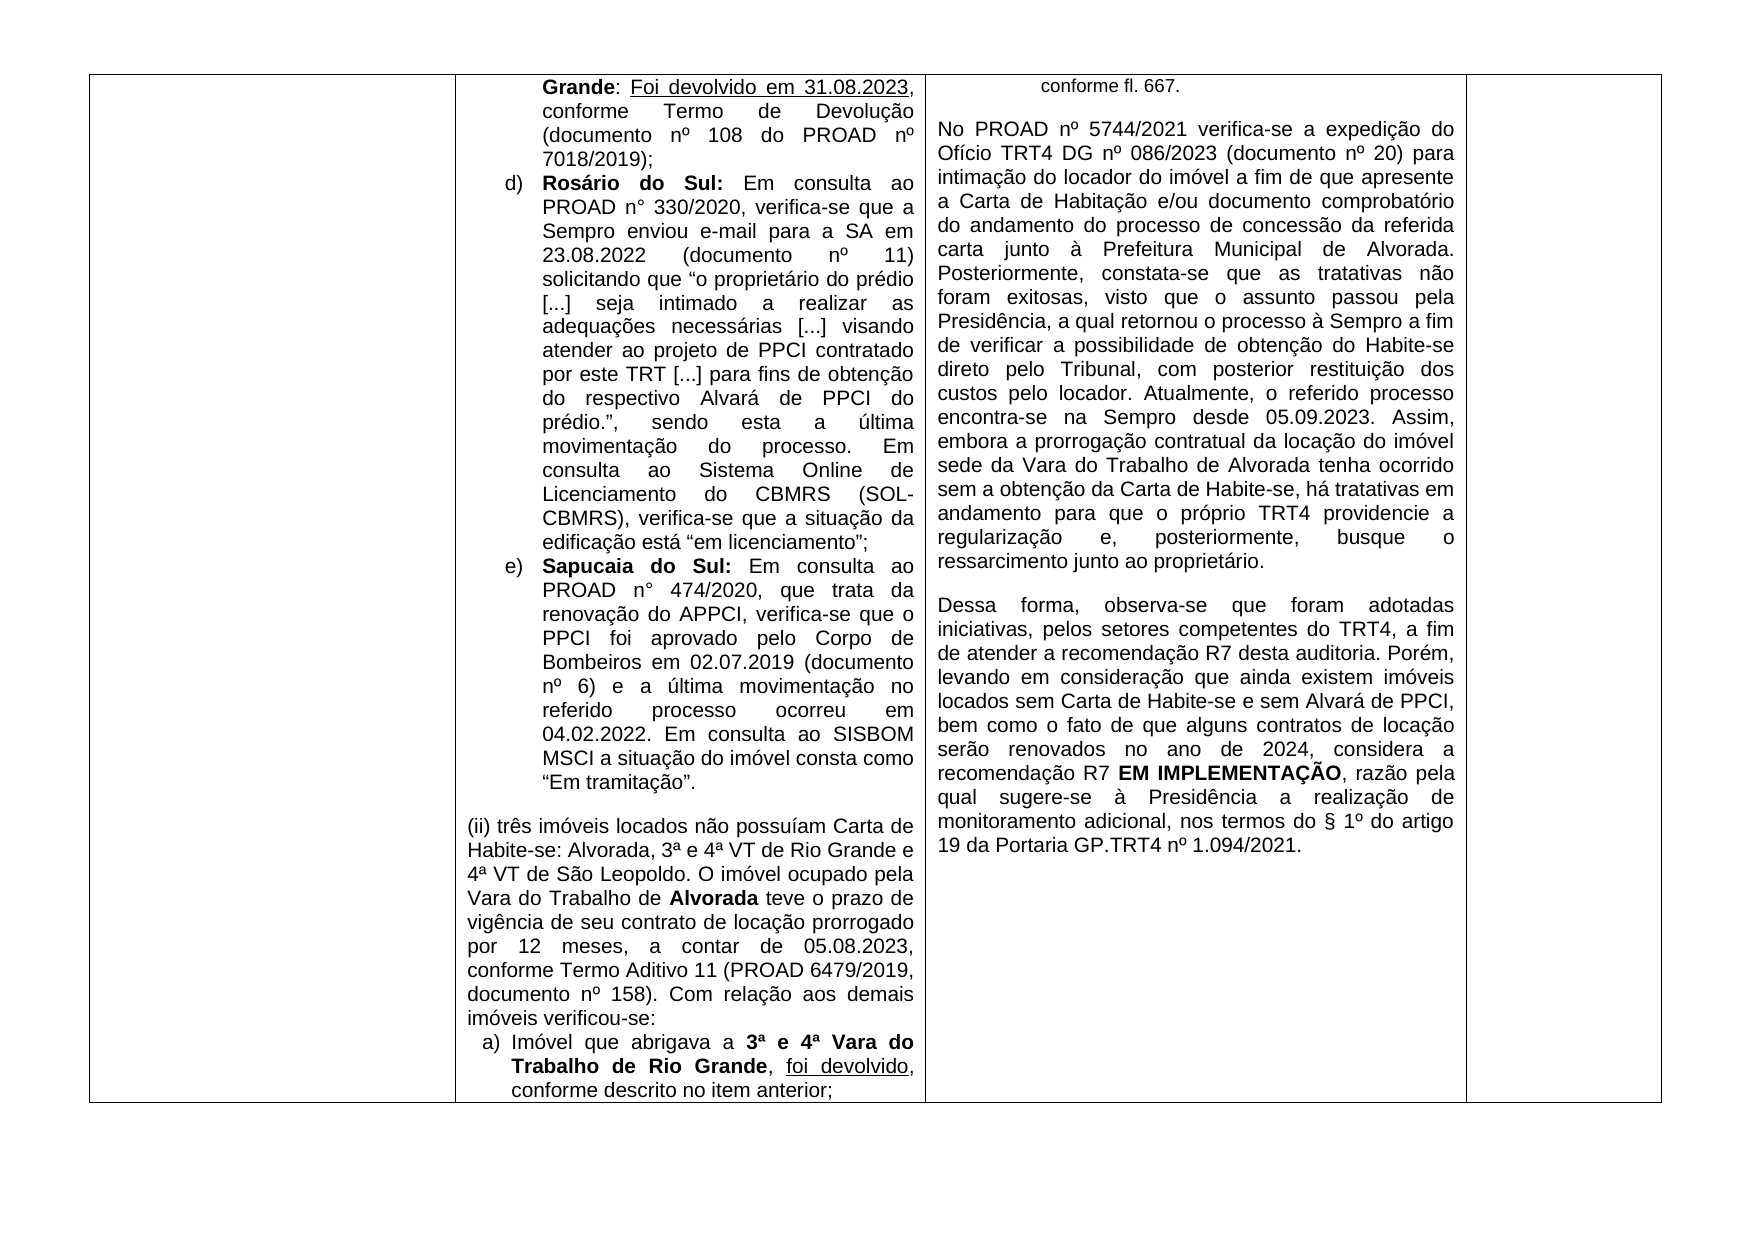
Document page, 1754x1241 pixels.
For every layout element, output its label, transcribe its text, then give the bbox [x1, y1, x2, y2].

table_cell [1467, 75, 1661, 1102]
table_cell No tocante à exigência de Carta de Habite-se e de Alvará de PPCI regulares como requisitos para as novas locações de imóveis deste Tribunal, verificou-se, consoante descrito no monitoramento de 180 dias (Documento nº 59), que a Secretaria de Administração comprometeu-se a revisar o mapeamento do fluxo de trabalho “Locação de Imóveis” de forma a contemplar o contido na recomendação R7 (documento nº 27 do PROAD nº 2390/2020). Quanto à exigência de Carta de Habite-se e de Alvará de PPCI regulares como requisitos para as renovações das locações deste Tribunal, a situação verificada por ocasião da auditoria era: (i) seis imóveis locados não possuíam APPCI: Capão da Canoa, Porto Alegre - Almoxarifado e Depósito de Processos, 3º e 4º VT de Rio Grande, Rosário do Sul e Sapucaia do Sul. Desses imóveis, observou-se que o prédio de Capão da Canoa obteve o APPCI (vigente até 31.08.2028). Com relação às demais edificações, destaca-se: Porto Alegre/Depósito Big - pav. 01, 07, 08 e 09: Em consulta ao PROAD n° 6732/2022, que trata da renovação do APPCI, verifica-se que o Corpo de Bombeiros emitiu, em 19.09.2023, um Comunicado de Inconformidade na Análise (documento nº 13), referente ao número adicional de brigadistas que deve ser especificado no laudo. Ademais, também é informado que o laudo foi parcialmente acolhido. Em consulta ao SOL-CBMRS, verifica-se que a situação da edificação está “em licenciamento”; Porto Alegre – Depósito Centralizado: Em consulta ao PROAD n° 699/2020, que trata do APPCI, verifica-se que o PPCI foi aprovado pelo Corpo de Bombeiros em 25.11.2021 (documento nº 14) e a última movimentação no referido processo ocorreu em 04.02.2022. Entretanto, em consulta ao Sistema Integrado de Serviços de Bombeiro - Módulo Segurança Contra Incêndio (SISBOM MSCI) a situação do imóvel consta como “Alvará Vencido 27/12/2019”. Já em consulta ao SOL-CBMRS não foi localizado licenciamento para o imóvel; 3ª e 4ª Vara do Trabalho de Rio Grande: Foi devolvido em 31.08.2023, conforme Termo de Devolução (documento nº 108 do PROAD nº 7018/2019); Rosário do Sul: Em consulta ao PROAD n° 330/2020, verifica-se que a Sempro enviou e-mail para a SA em 23.08.2022 (documento nº 11) solicitando que “o proprietário do prédio [...] seja intimado a realizar as adequações necessárias [...] visando atender ao projeto de PPCI contratado por este TRT [...] para fins de obtenção do respectivo Alvará de PPCI do prédio.”, sendo esta a última movimentação do processo. Em consulta ao Sistema Online de Licenciamento do CBMRS (SOL-CBMRS), verifica-se que a situação da edificação está “em licenciamento”; Sapucaia do Sul: Em consulta ao PROAD n° 474/2020, que trata da renovação do APPCI, verifica-se que o PPCI foi aprovado pelo Corpo de Bombeiros em 02.07.2019 (documento nº 6) e a última movimentação no referido processo ocorreu em 04.02.2022. Em consulta ao SISBOM MSCI a situação do imóvel consta como “Em tramitação”. (ii) três imóveis locados não possuíam Carta de Habite-se: Alvorada, 3ª e 4ª VT de Rio Grande e 4ª VT de São Leopoldo. O imóvel ocupado pela Vara do Trabalho de Alvorada teve o prazo de vigência de seu contrato de locação prorrogado por 12 meses, a contar de 05.08.2023, conforme Termo Aditivo 11 (PROAD 6479/2019, documento nº 158). Com relação aos demais imóveis verificou-se: Imóvel que abrigava a 3ª e 4ª Vara do Trabalho de Rio Grande, foi devolvido, conforme descrito no item anterior; Imóvel anteriormente ocupado pela 4ª Vara de Trabalho de São Leopoldo, também já foi devolvido, conforme Ofício TRT4 SBI/CLOG nº 50/2023 (documento nº 191 do PROAD nº 6600/2019), destinado ao Serviço Municipal de Água e Esgoto - Semae São Leopoldo, onde é solicitado a transferência da inscrição para o nome do proprietário, “em razão da desocupação do imóvel”, situado na Rua São Joaquim, nº 1294, em São Leopoldo/RS, “com entrega das chaves realizada em 13/10/2023. [456, 75, 925, 1102]
table_cell [90, 75, 455, 1102]
table_cell conforme fl. 667. No PROAD nº 5744/2021 verifica-se a expedição do Ofício TRT4 DG nº 086/2023 (documento nº 20) para intimação do locador do imóvel a fim de que apresente a Carta de Habitação e/ou documento comprobatório do andamento do processo de concessão da referida carta junto à Prefeitura Municipal de Alvorada. Posteriormente, constata-se que as tratativas não foram exitosas, visto que o assunto passou pela Presidência, a qual retornou o processo à Sempro a fim de verificar a possibilidade de obtenção do Habite-se direto pelo Tribunal, com posterior restituição dos custos pelo locador. Atualmente, o referido processo encontra-se na Sempro desde 05.09.2023. Assim, embora a prorrogação contratual da locação do imóvel sede da Vara do Trabalho de Alvorada tenha ocorrido sem a obtenção da Carta de Habite-se, há tratativas em andamento para que o próprio TRT4 providencie a regularização e, posteriormente, busque o ressarcimento junto ao proprietário. Dessa forma, observa-se que foram adotadas iniciativas, pelos setores competentes do TRT4, a fim de atender a recomendação R7 desta auditoria. Porém, levando em consideração que ainda existem imóveis locados sem Carta de Habite-se e sem Alvará de PPCI, bem como o fato de que alguns contratos de locação serão renovados no ano de 2024, considera a recomendação R7 EM IMPLEMENTAÇÃO, razão pela qual sugere-se à Presidência a realização de monitoramento adicional, nos termos do § 1º do artigo 19 da Portaria GP.TRT4 nº 1.094/2021. [926, 75, 1466, 1102]
